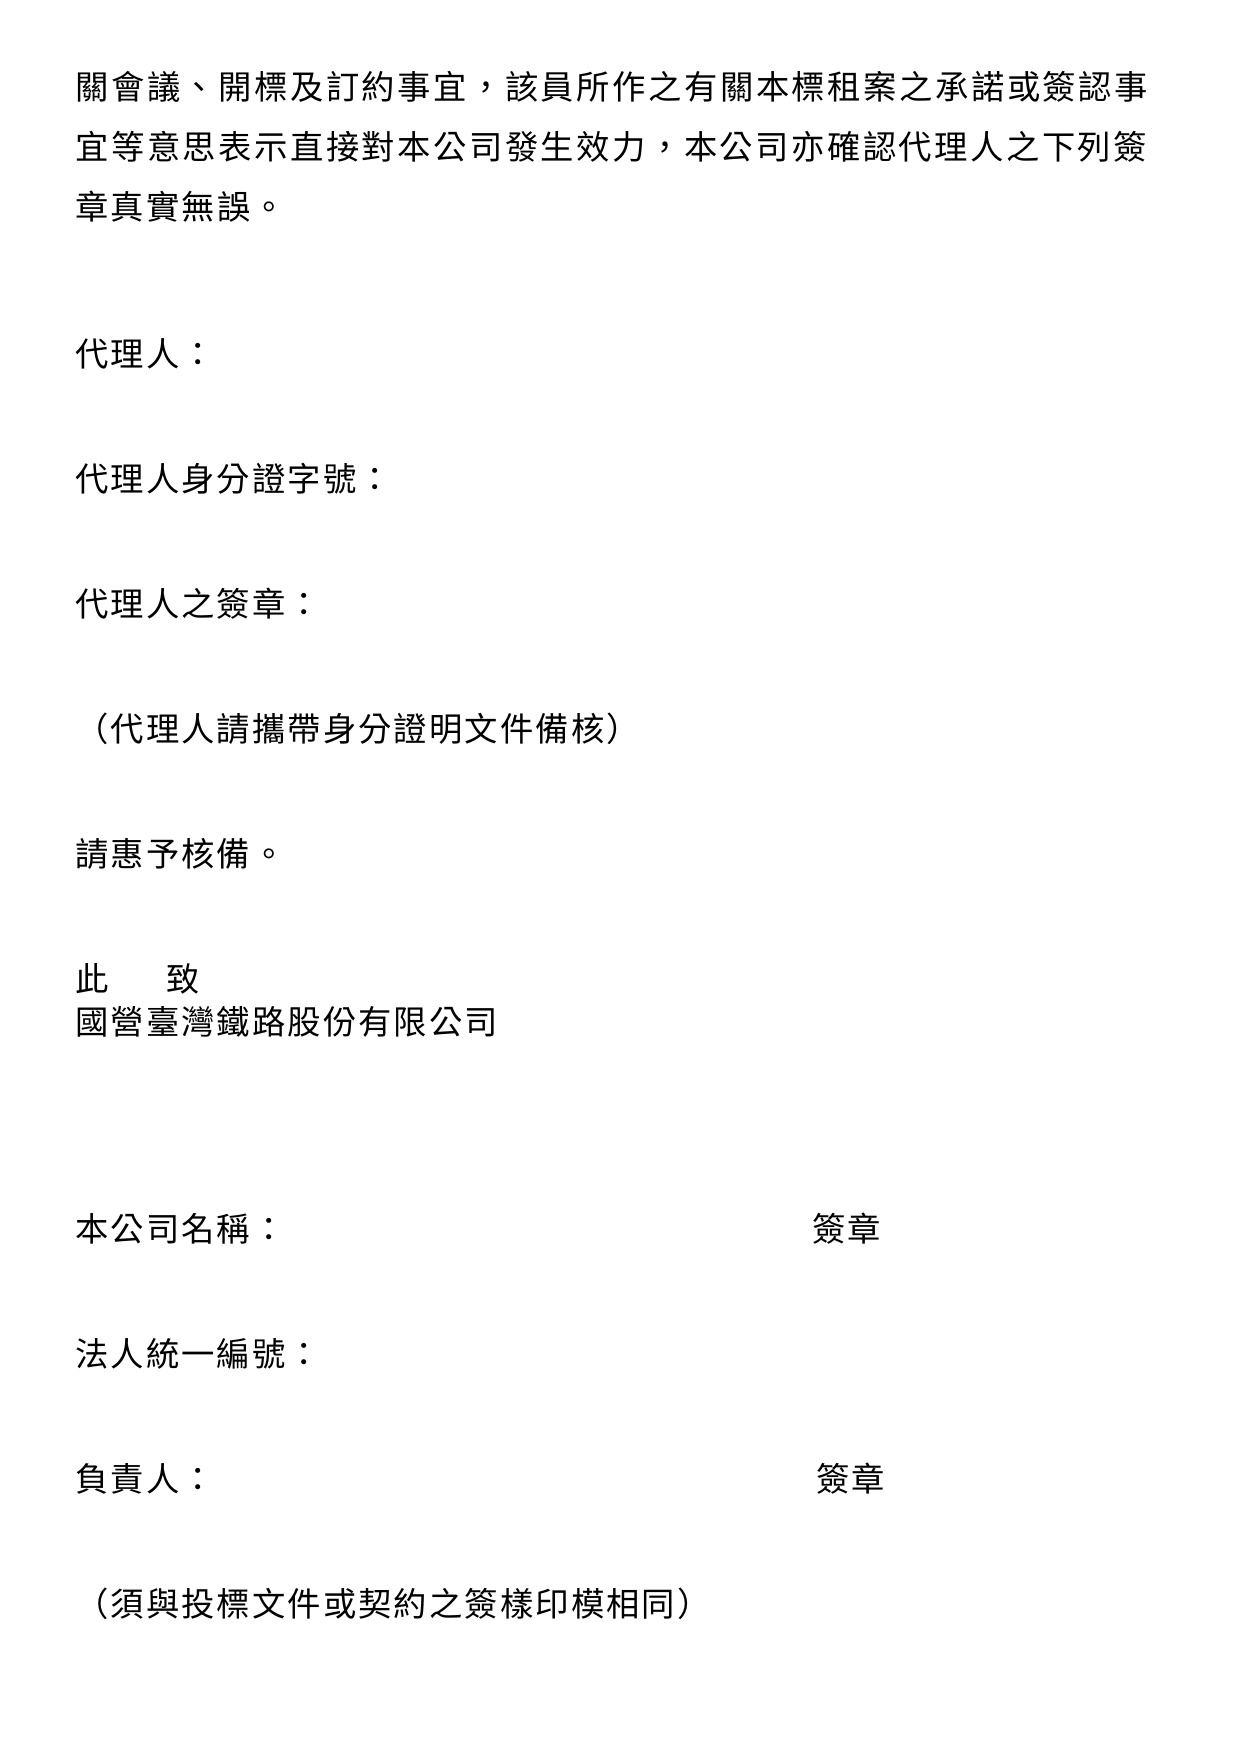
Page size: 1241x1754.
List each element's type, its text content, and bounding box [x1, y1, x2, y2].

text （須與投標文件或契約之簽樣印模相同） [75, 1561, 1027, 1623]
text 國營臺灣鐵路股份有限公司 [75, 998, 1099, 1044]
text 代理人身分證字號： [75, 436, 1078, 498]
text 關會議、開標及訂約事宜，該員所作之有關本標租案之承諾或簽認事宜等意思表示直接對本公司發生效力，本公司亦確認代理人之下列簽章真實無誤。 [75, 61, 1148, 229]
text 代理人之簽章： [75, 561, 1078, 623]
text （代理人請攜帶身分證明文件備核） [75, 686, 1078, 748]
text 代理人： [75, 311, 1078, 373]
text 法人統一編號： [75, 1311, 1027, 1373]
text 負責人： 簽章 [75, 1436, 1027, 1498]
text 本公司名稱： 簽章 [75, 1186, 1027, 1248]
text 請惠予核備。 [75, 811, 1027, 873]
text 此 致 [75, 936, 1027, 998]
